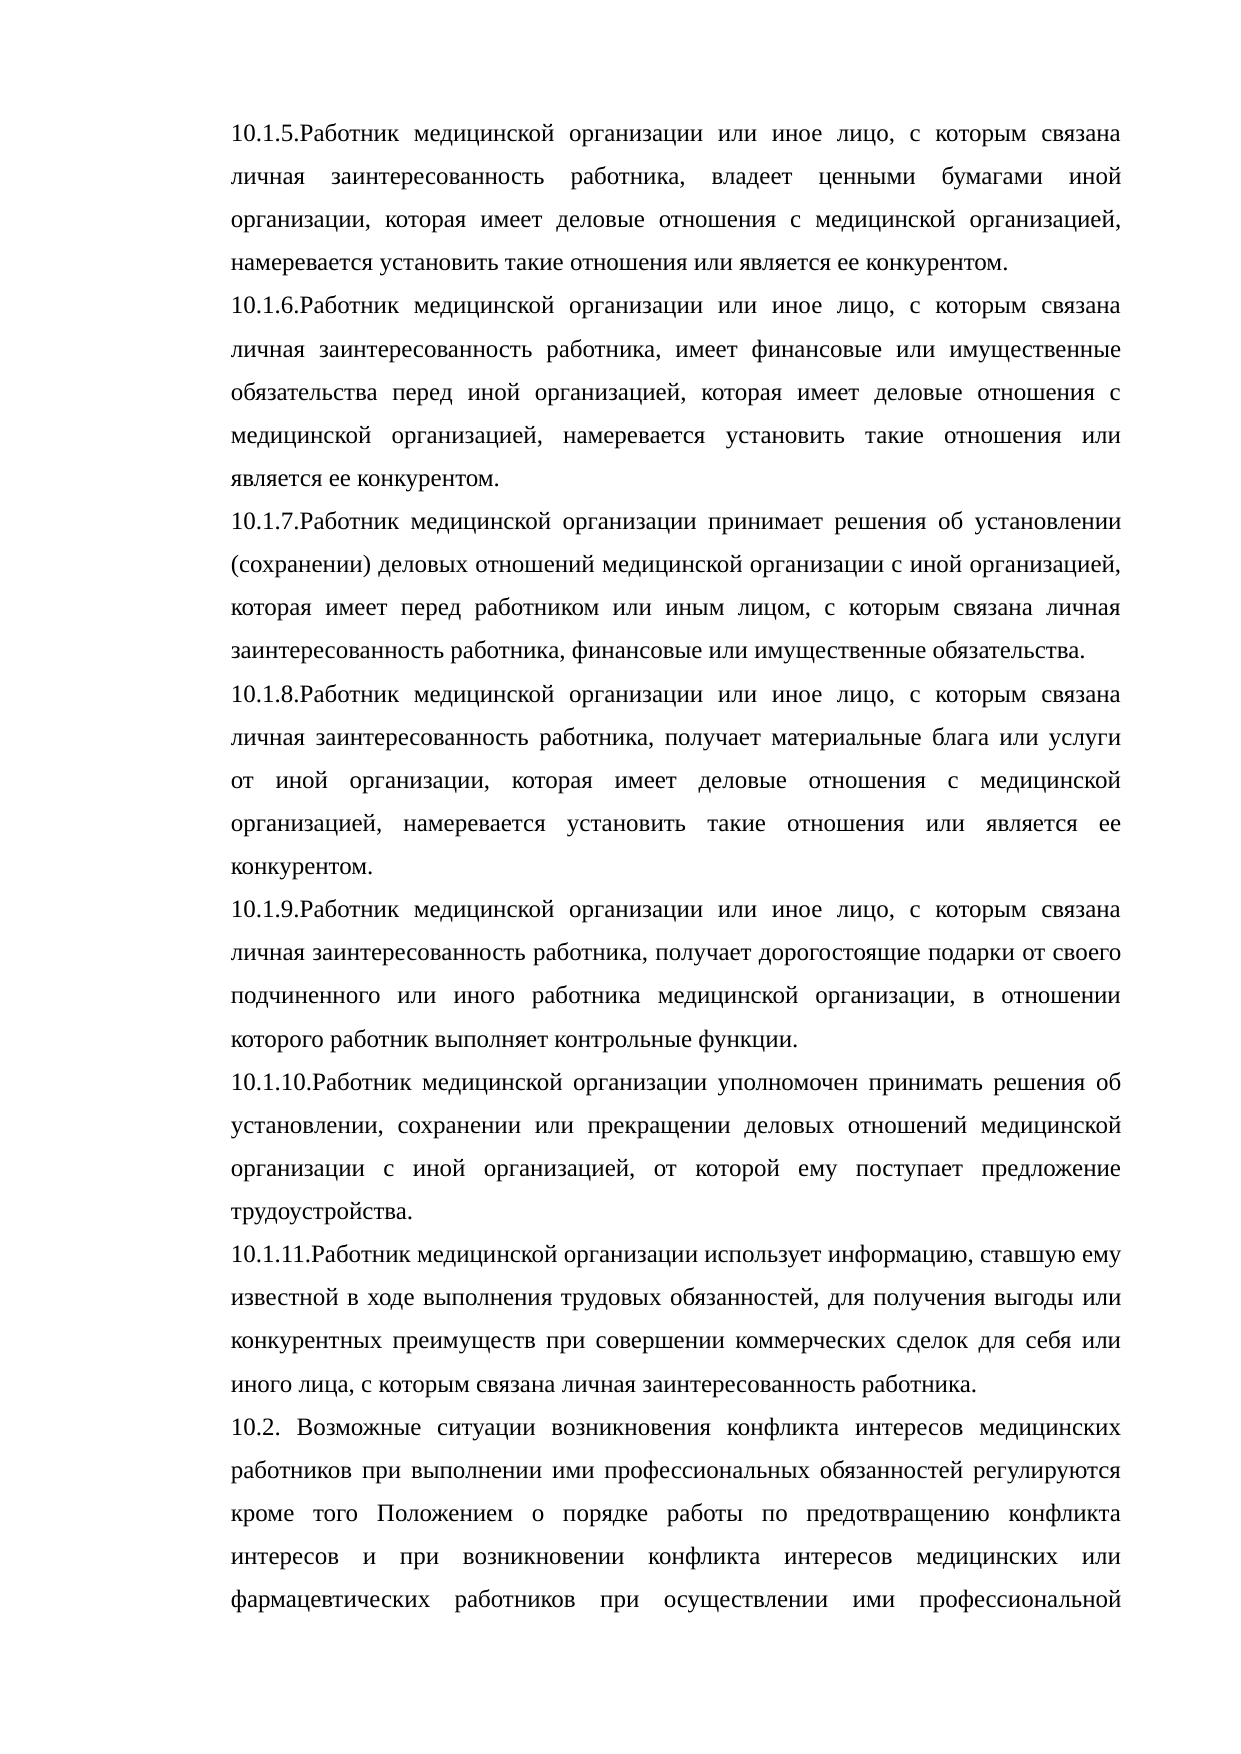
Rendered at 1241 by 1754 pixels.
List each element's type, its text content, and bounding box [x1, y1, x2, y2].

list 10.1.9.Работник медицинской организации или иное лицо, с которым связана личная заинтересованность работника, получает дорогостоящие подарки от своего подчиненного или иного работника медицинской организации, в отношении которого работник выполняет контрольные функции. [193, 894, 1122, 1052]
list 10.1.11.Работник медицинской организации использует информацию, ставшую ему известной в ходе выполнения трудовых обязанностей, для получения выгоды или конкурентных преимуществ при совершении коммерческих сделок для себя или иного лица, с которым связана личная заинтересованность работника. [193, 1239, 1122, 1397]
list 10.2. Возможные ситуации возникновения конфликта интересов медицинских работников при выполнении ими профессиональных обязанностей регулируются кроме того Положением о порядке работы по предотвращению конфликта интересов и при возникновении конфликта интересов медицинских или фармацевтических работников при осуществлении ими профессиональной [193, 1412, 1122, 1613]
list 10.1.5.Работник медицинской организации или иное лицо, с которым связана личная заинтересованность работника, владеет ценными бумагами иной организации, которая имеет деловые отношения с медицинской организацией, намеревается установить такие отношения или является ее конкурентом. [193, 118, 1122, 276]
list 10.1.7.Работник медицинской организации принимает решения об установлении (сохранении) деловых отношений медицинской организации с иной организацией, которая имеет перед работником или иным лицом, с которым связана личная заинтересованность работника, финансовые или имущественные обязательства. [193, 506, 1122, 664]
list 10.1.6.Работник медицинской организации или иное лицо, с которым связана личная заинтересованность работника, имеет финансовые или имущественные обязательства перед иной организацией, которая имеет деловые отношения с медицинской организацией, намеревается установить такие отношения или является ее конкурентом. [193, 291, 1122, 492]
list 10.1.8.Работник медицинской организации или иное лицо, с которым связана личная заинтересованность работника, получает материальные блага или услуги от иной организации, которая имеет деловые отношения с медицинской организацией, намеревается установить такие отношения или является ее конкурентом. [193, 679, 1122, 880]
list 10.1.10.Работник медицинской организации уполномочен принимать решения об установлении, сохранении или прекращении деловых отношений медицинской организации с иной организацией, от которой ему поступает предложение трудоустройства. [193, 1067, 1122, 1225]
